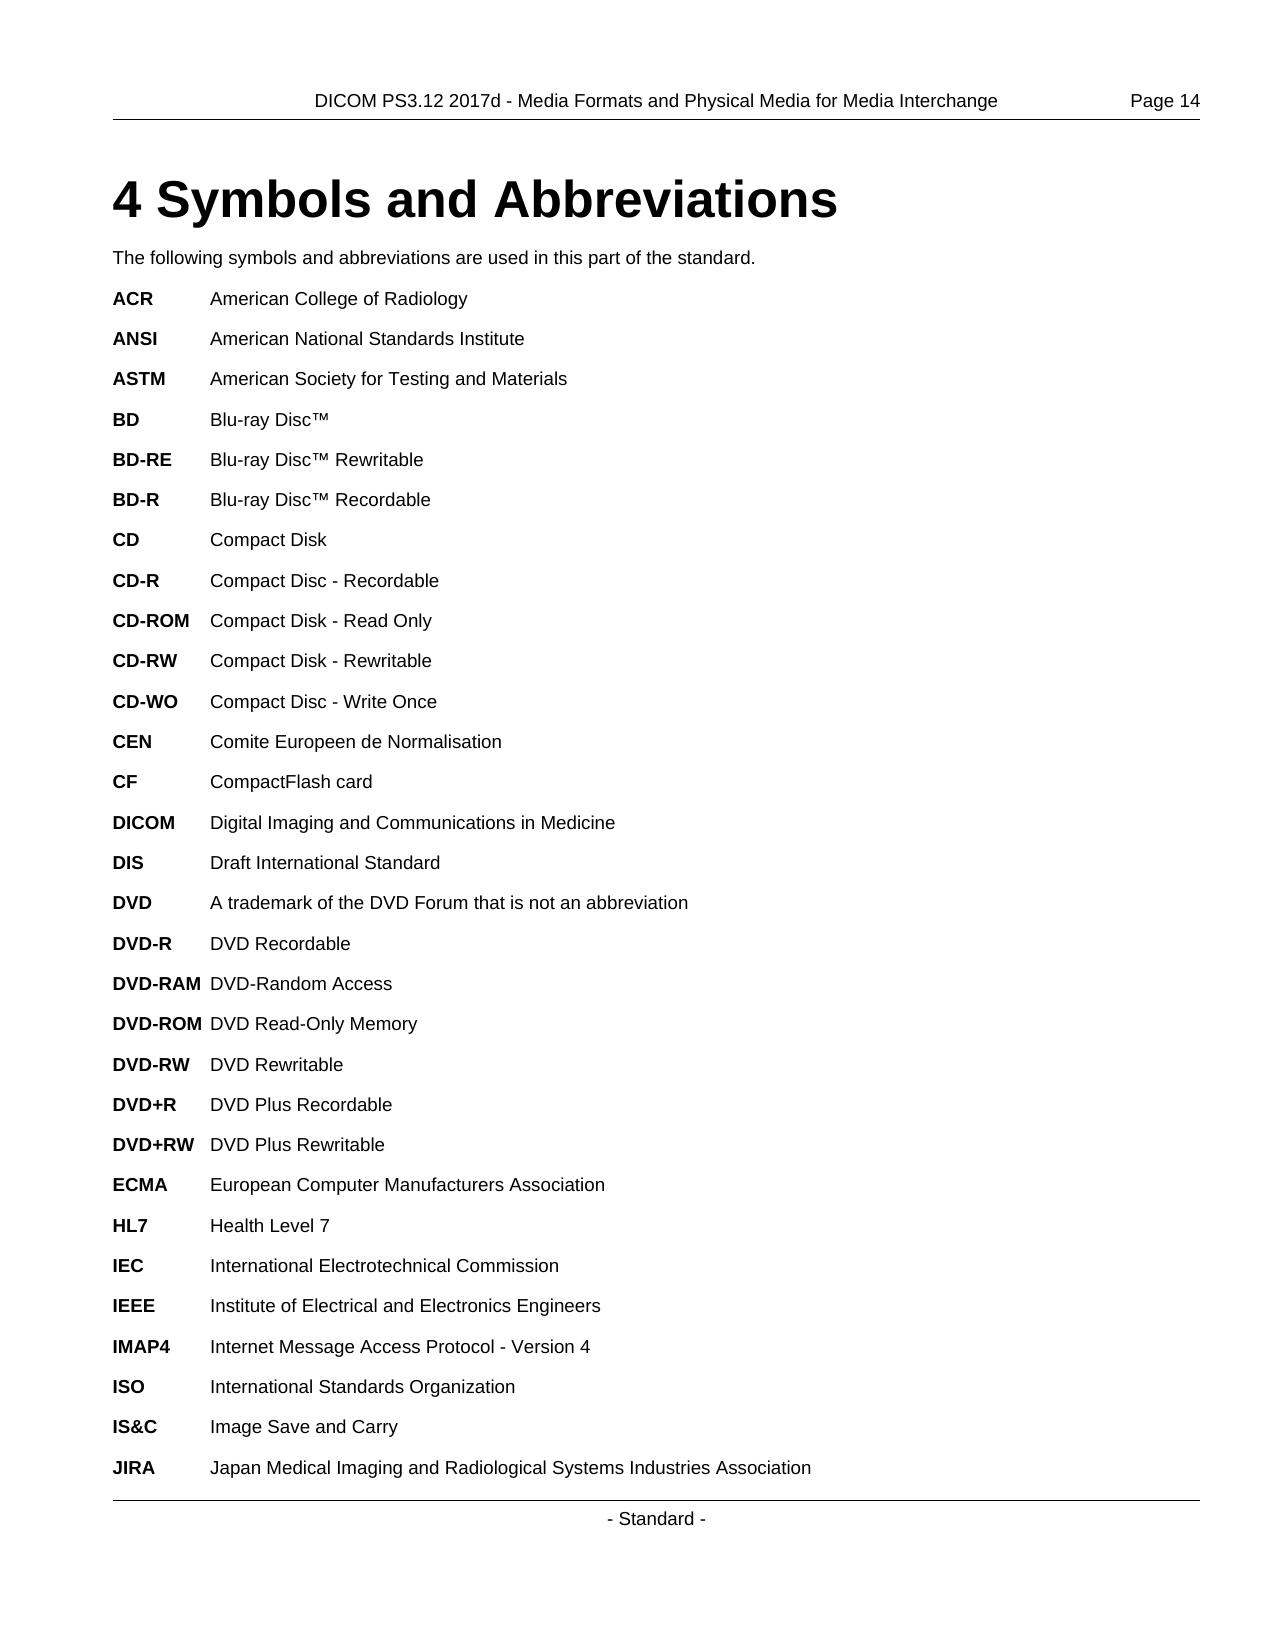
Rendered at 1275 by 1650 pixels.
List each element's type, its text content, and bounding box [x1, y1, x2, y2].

text DVD+R DVD Plus Recordable [112, 1094, 1200, 1115]
text IS&C Image Save and Carry [112, 1416, 1200, 1438]
text HL7 Health Level 7 [112, 1214, 1200, 1236]
text CEN Comite Europeen de Normalisation [112, 731, 1200, 752]
text ECMA European Computer Manufacturers Association [112, 1174, 1200, 1196]
text CF CompactFlash card [112, 771, 1200, 793]
text BD-R Blu-ray Disc™ Recordable [112, 489, 1200, 511]
text JIRA Japan Medical Imaging and Radiological Systems Industries Association [112, 1456, 1200, 1478]
text DICOM Digital Imaging and Communications in Medicine [112, 811, 1200, 833]
text BD Blu-ray Disc™ [112, 408, 1200, 430]
text CD-RW Compact Disk - Rewritable [112, 650, 1200, 672]
text DIS Draft International Standard [112, 852, 1200, 873]
text CD-R Compact Disc - Recordable [112, 569, 1200, 591]
text CD-ROM Compact Disk - Read Only [112, 610, 1200, 631]
text DVD-RW DVD Rewritable [112, 1053, 1200, 1075]
text IEEE Institute of Electrical and Electronics Engineers [112, 1295, 1200, 1317]
text IEC International Electrotechnical Commission [112, 1255, 1200, 1276]
text DVD-ROM DVD Read-Only Memory [112, 1013, 1200, 1034]
text The following symbols and abbreviations are used in this part of the standard. [112, 247, 1200, 269]
text DVD-RAM DVD-Random Access [112, 973, 1200, 994]
text ANSI American National Standards Institute [112, 328, 1200, 349]
text DVD+RW DVD Plus Rewritable [112, 1134, 1200, 1156]
text IMAP4 Internet Message Access Protocol - Version 4 [112, 1336, 1200, 1357]
text 4 Symbols and Abbreviations [112, 169, 1200, 228]
text BD-RE Blu-ray Disc™ Rewritable [112, 449, 1200, 470]
text ACR American College of Radiology [112, 287, 1200, 309]
text CD Compact Disk [112, 529, 1200, 551]
text DVD A trademark of the DVD Forum that is not an abbreviation [112, 892, 1200, 914]
text ISO International Standards Organization [112, 1376, 1200, 1397]
text ASTM American Society for Testing and Materials [112, 368, 1200, 389]
text CD-WO Compact Disc - Write Once [112, 691, 1200, 712]
text DVD-R DVD Recordable [112, 932, 1200, 954]
